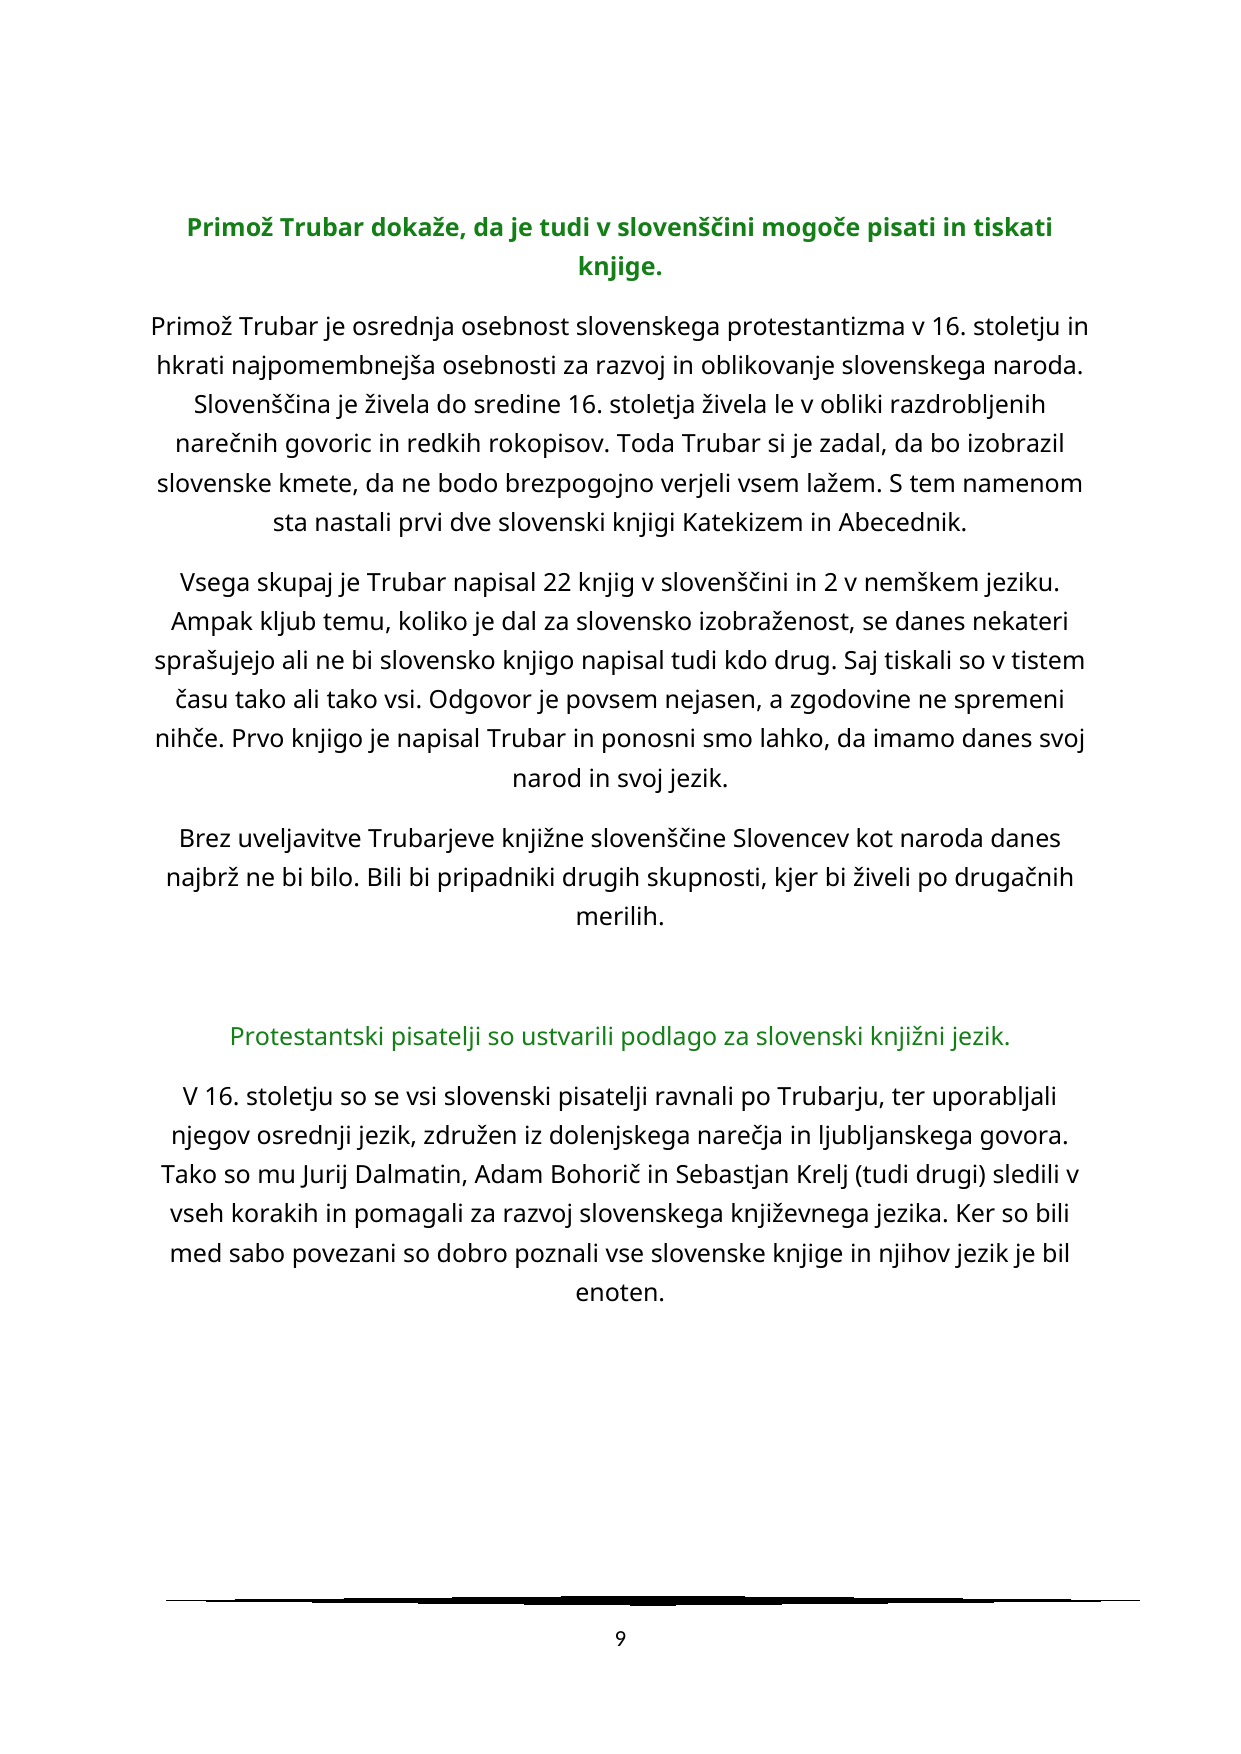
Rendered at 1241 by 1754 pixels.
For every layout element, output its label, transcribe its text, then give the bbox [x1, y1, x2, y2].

text Vsega skupaj je Trubar napisal 22 knjig v slovenščini in 2 v nemškem jeziku. Ampak kljub temu, koliko je dal za slovensko izobraženost, se danes nekateri sprašujejo ali ne bi slovensko knjigo napisal tudi kdo drug. Saj tiskali so v tistem času tako ali tako vsi. Odgovor je povsem nejasen, a zgodovine ne spremeni nihče. Prvo knjigo je napisal Trubar in ponosni smo lahko, da imamo danes svoj narod in svoj jezik. [148, 564, 1093, 794]
text Primož Trubar dokaže, da je tudi v slovenščini mogoče pisati in tiskati knjige. [148, 209, 1093, 283]
text Primož Trubar je osrednja osebnost slovenskega protestantizma v 16. stoletju in hkrati najpomembnejša osebnosti za razvoj in oblikovanje slovenskega naroda. Slovenščina je živela do sredine 16. stoletja živela le v obliki razdrobljenih narečnih govoric in redkih rokopisov. Toda Trubar si je zadal, da bo izobrazil slovenske kmete, da ne bodo brezpogojno verjeli vsem lažem. S tem namenom sta nastali prvi dve slovenski knjigi Katekizem in Abecednik. [148, 308, 1093, 538]
text Protestantski pisatelji so ustvarili podlago za slovenski knjižni jezik. [148, 1018, 1093, 1053]
text V 16. stoletju so se vsi slovenski pisatelji ravnali po Trubarju, ter uporabljali njegov osrednji jezik, združen iz dolenjskega narečja in ljubljanskega govora. Tako so mu Jurij Dalmatin, Adam Bohorič in Sebastjan Krelj (tudi drugi) sledili v vseh korakih in pomagali za razvoj slovenskega književnega jezika. Ker so bili med sabo povezani so dobro poznali vse slovenske knjige in njihov jezik je bil enoten. [148, 1078, 1093, 1308]
text Brez uveljavitve Trubarjeve knjižne slovenščine Slovencev kot naroda danes najbrž ne bi bilo. Bili bi pripadniki drugih skupnosti, kjer bi živeli po drugačnih merilih. [148, 820, 1093, 933]
